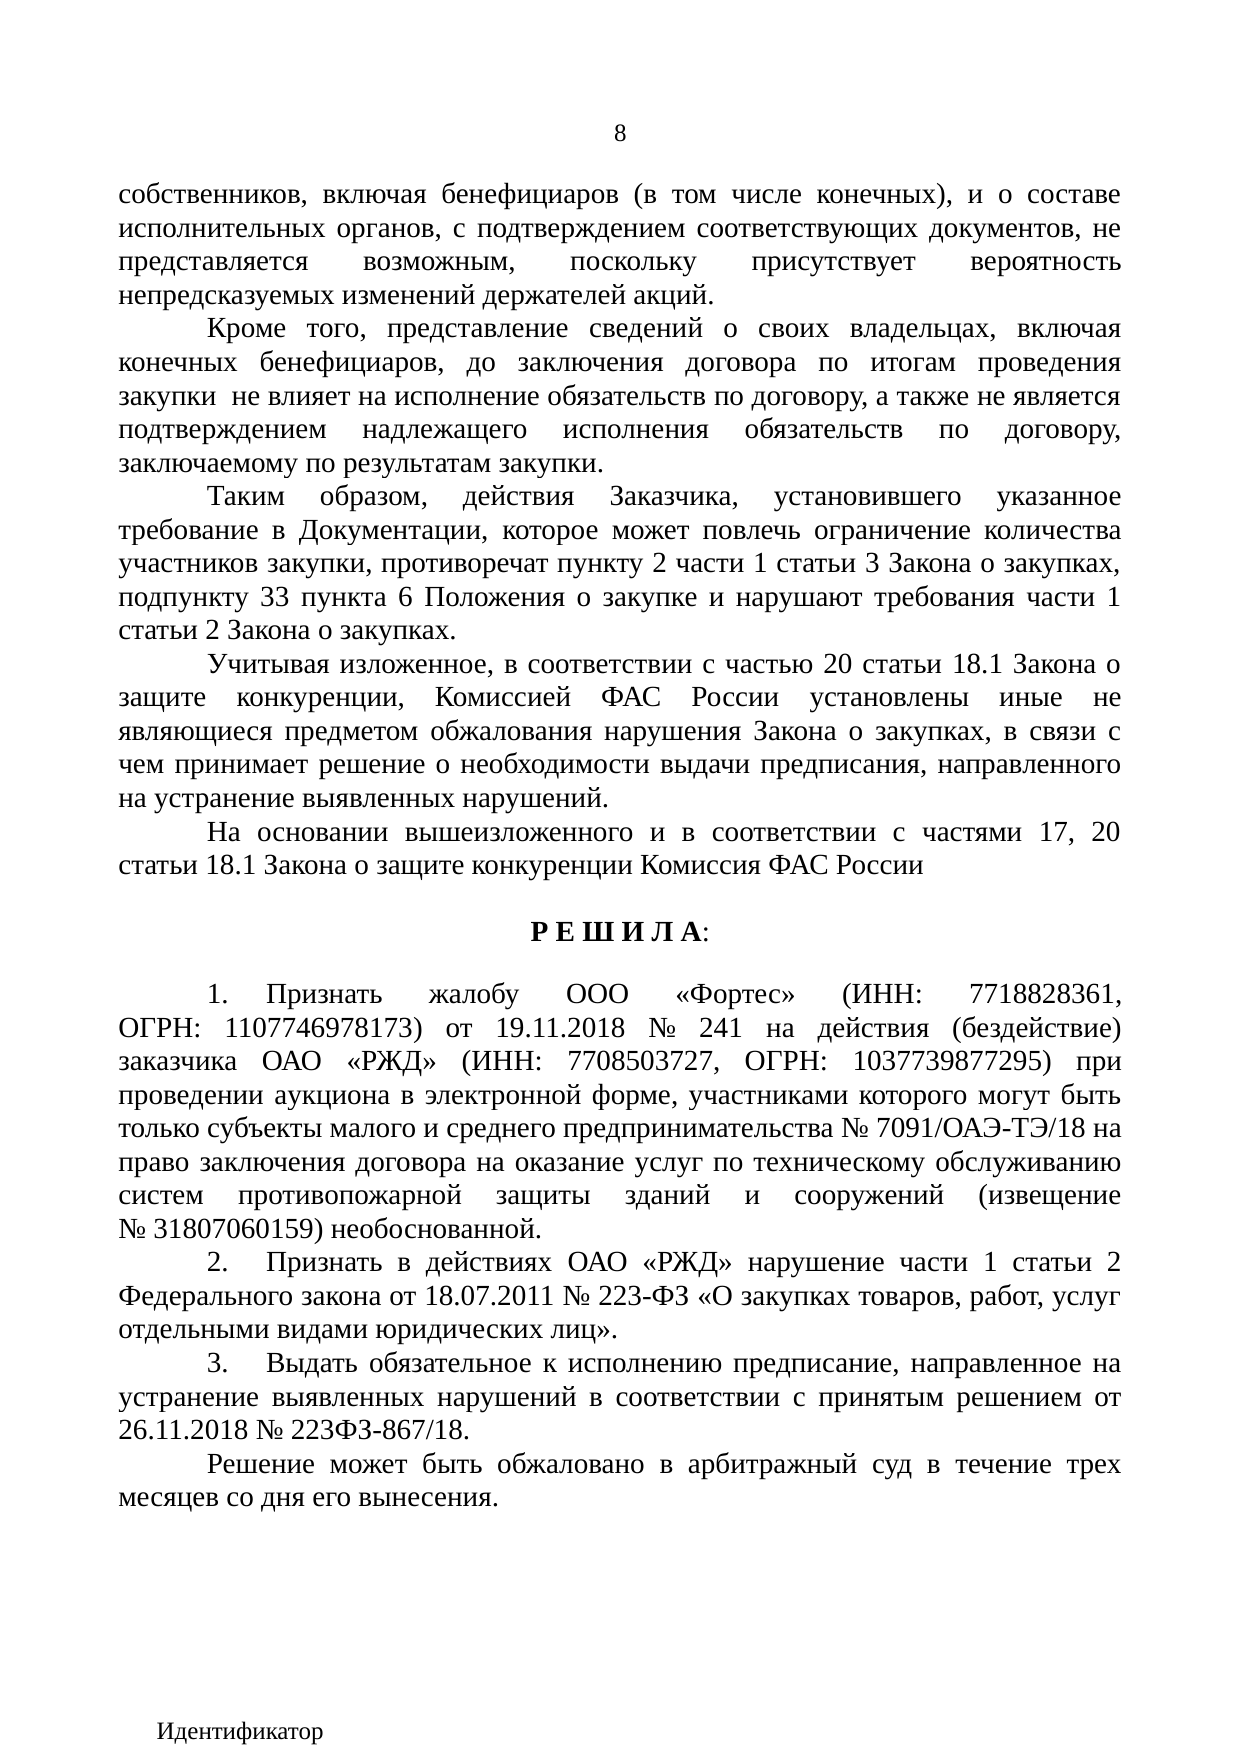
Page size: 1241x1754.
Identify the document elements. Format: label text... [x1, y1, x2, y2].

text На основании вышеизложенного и в соответствии с частями 17, 20 статьи 18.1 Закона о защите конкуренции Комиссия ФАС России [118, 814, 1122, 881]
list Признать в действиях ОАО «РЖД» нарушение части 1 статьи 2 Федерального закона от 18.07.2011 № 223-ФЗ «О закупках товаров, работ, услуг отдельными видами юридических лиц». [118, 1244, 1122, 1345]
list Выдать обязательное к исполнению предписание, направленное на устранение выявленных нарушений в соответствии с принятым решением от 26.11.2018 № 223ФЗ-867/18. [118, 1345, 1122, 1446]
text Решение может быть обжаловано в арбитражный суд в течение трех месяцев со дня его вынесения. [118, 1446, 1122, 1513]
text Таким образом, действия Заказчика, установившего указанное требование в Документации, которое может повлечь ограничение количества участников закупки, противоречат пункту 2 части 1 статьи 3 Закона о закупках, подпункту 33 пункта 6 Положения о закупке и нарушают требования части 1 статьи 2 Закона о закупках. [118, 478, 1122, 646]
text собственников, включая бенефициаров (в том числе конечных), и о составе исполнительных органов, с подтверждением соответствующих документов, не представляется возможным, поскольку присутствует вероятность непредсказуемых изменений держателей акций. [118, 176, 1122, 311]
text Учитывая изложенное, в соответствии с частью 20 статьи 18.1 Закона о защите конкуренции, Комиссией ФАС России установлены иные не являющиеся предметом обжалования нарушения Закона о закупках, в связи с чем принимает решение о необходимости выдачи предписания, направленного на устранение выявленных нарушений. [118, 646, 1122, 814]
text Кроме того, представление сведений о своих владельцах, включая конечных бенефициаров, до заключения договора по итогам проведения закупки не влияет на исполнение обязательств по договору, а также не является подтверждением надлежащего исполнения обязательств по договору, заключаемому по результатам закупки. [118, 311, 1122, 478]
text Р Е Ш И Л А: [118, 914, 1122, 947]
list Признать жалобу ООО «Фортес» (ИНН: 7718828361, ОГРН: 1107746978173) от 19.11.2018 № 241 на действия (бездействие) заказчика ОАО «РЖД» (ИНН: 7708503727, ОГРН: 1037739877295) при проведении аукциона в электронной форме, участниками которого могут быть только субъекты малого и среднего предпринимательства № 7091/ОАЭ-ТЭ/18 на право заключения договора на оказание услуг по техническому обслуживанию систем противопожарной защиты зданий и сооружений (извещение № 31807060159) необоснованной. [118, 976, 1122, 1244]
